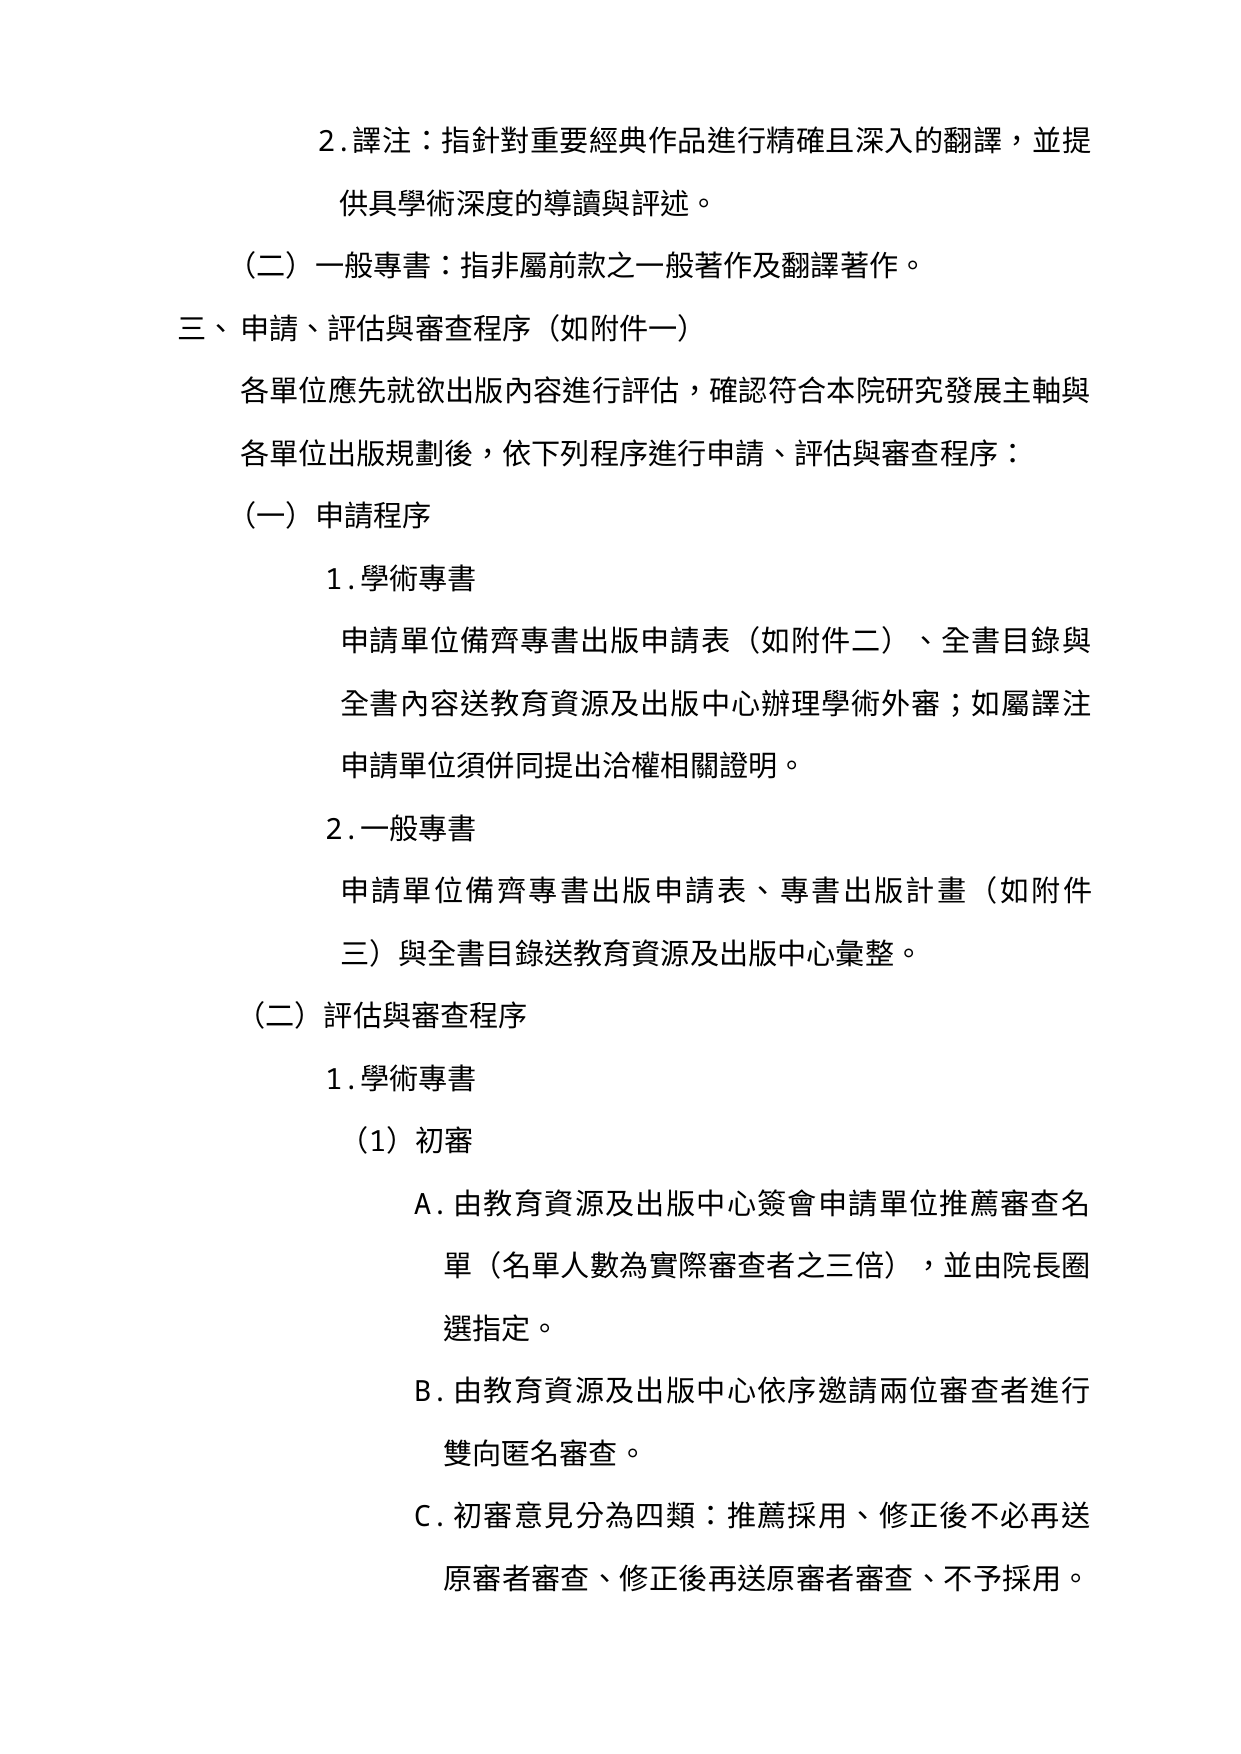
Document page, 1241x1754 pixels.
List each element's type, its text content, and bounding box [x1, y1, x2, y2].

text （1）初審 [339, 1097, 1092, 1160]
text 1.學術專書 [177, 1035, 1092, 1097]
text （一）申請程序 [227, 472, 1092, 535]
text 申請單位備齊專書出版申請表（如附件二）、全書目錄與全書內容送教育資源及出版中心辦理學術外審；如屬譯注，申請單位須併同提出洽權相關證明。 [340, 597, 1092, 785]
text 申請單位備齊專書出版申請表、專書出版計畫（如附件三）與全書目錄送教育資源及出版中心彙整。 [340, 847, 1092, 972]
text 2.一般專書 [177, 785, 1092, 847]
text C. 初審意見分為四類：推薦採用、修正後不必再送原審者審查、修正後再送原審者審查、不予採用。 [413, 1472, 1092, 1597]
text B. 由教育資源及出版中心依序邀請兩位審查者進行雙向匿名審查。 [413, 1347, 1092, 1472]
text （二）評估與審查程序 [177, 972, 1092, 1035]
text 1.學術專書 [177, 535, 1092, 597]
text 各單位應先就欲出版內容進行評估，確認符合本院研究發展主軸與各單位出版規劃後，依下列程序進行申請、評估與審查程序： [240, 347, 1092, 472]
text 三、 申請、評估與審查程序（如附件一） [177, 285, 1092, 347]
text A. 由教育資源及出版中心簽會申請單位推薦審查名單（名單人數為實際審查者之三倍），並由院長圈選指定。 [413, 1160, 1092, 1347]
text （二）一般專書：指非屬前款之一般著作及翻譯著作。 [227, 222, 1092, 285]
text 2.譯注：指針對重要經典作品進行精確且深入的翻譯，並提供具學術深度的導讀與評述。 [317, 97, 1092, 222]
